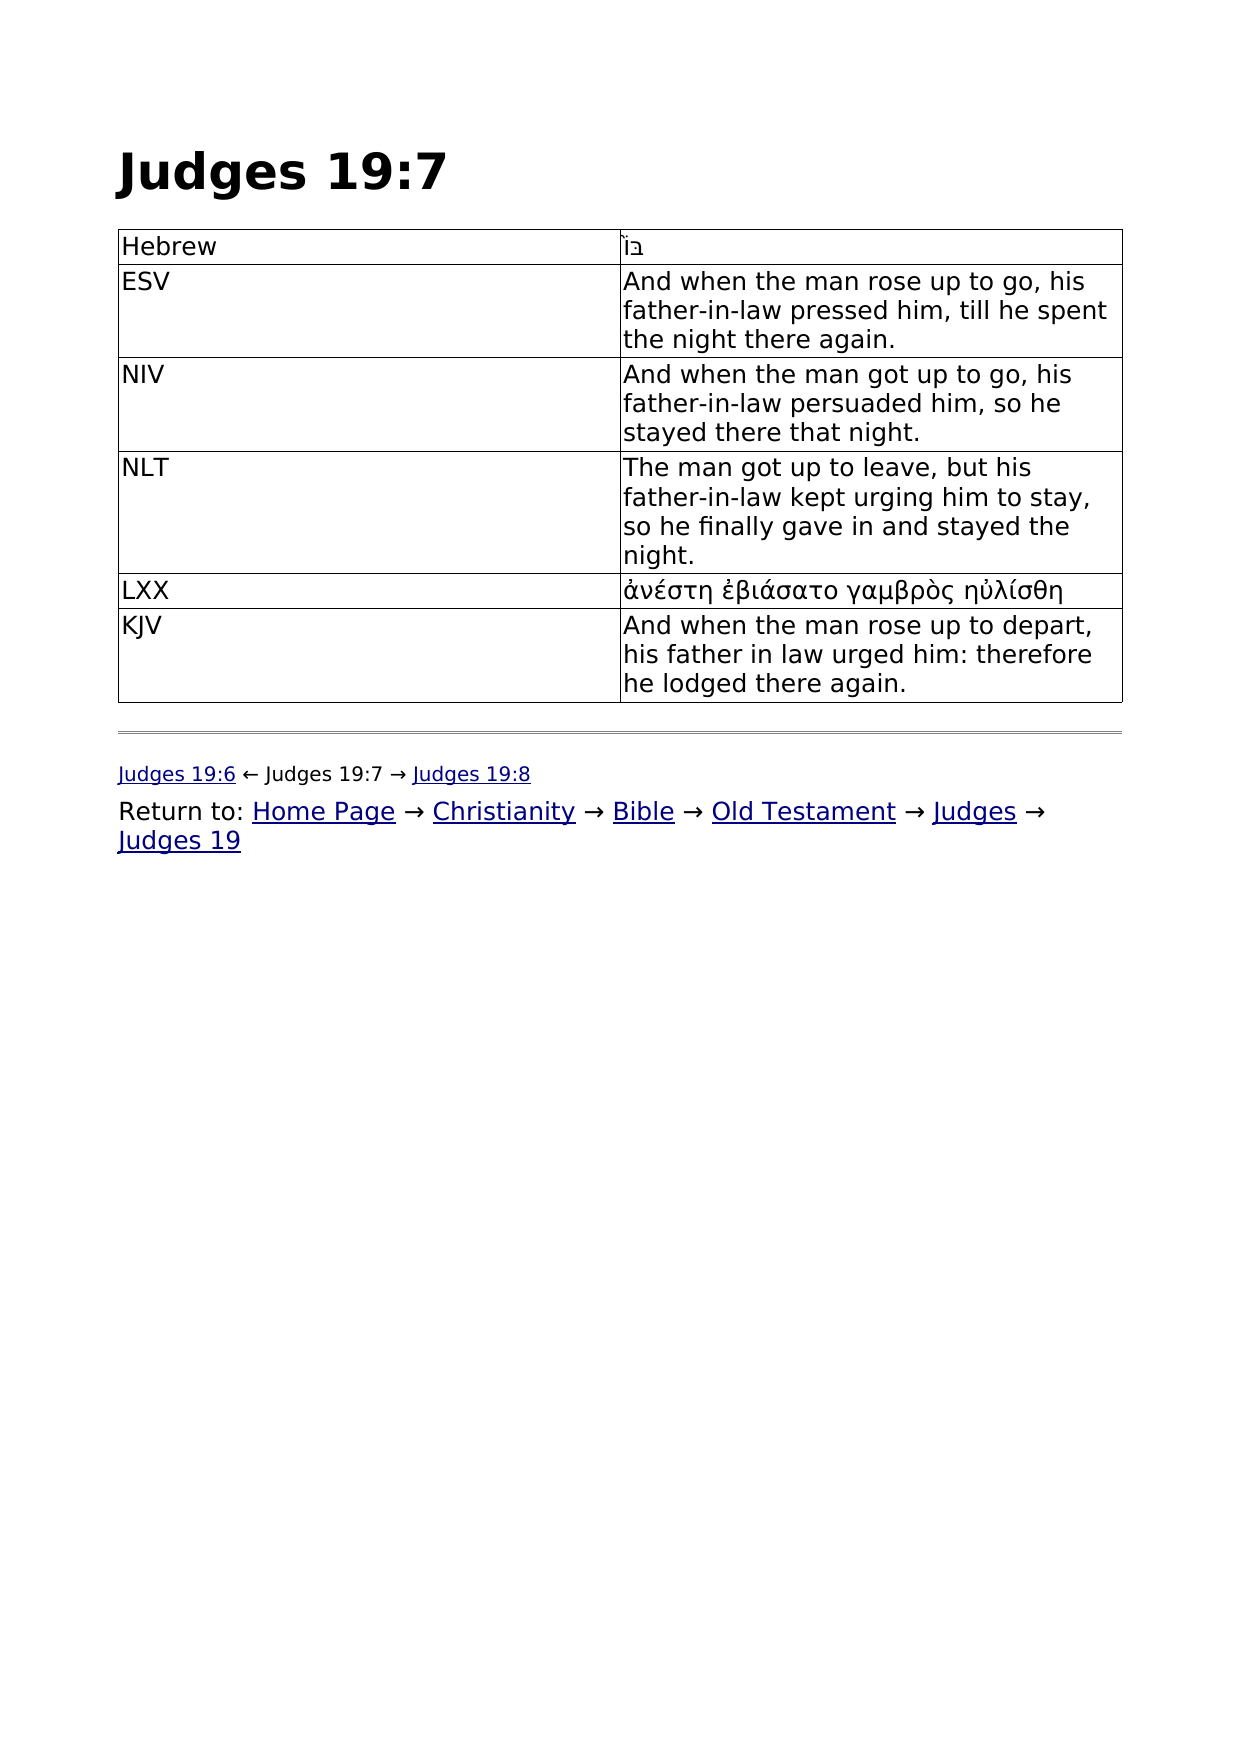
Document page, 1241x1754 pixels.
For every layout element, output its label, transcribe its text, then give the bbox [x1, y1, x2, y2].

table_header בּוֹ֙ [621, 230, 1122, 264]
table_cell KJV [119, 609, 620, 702]
table_cell ἀνέστη ἐβιάσατο γαμβρὸς ηὐλίσθη [621, 574, 1122, 608]
table_cell The man got up to leave, but his father-in-law kept urging him to stay, so he finally gave in and stayed the night. [621, 452, 1122, 573]
table_cell LXX [119, 574, 620, 608]
table_cell NIV [119, 358, 620, 451]
table_header Hebrew [119, 230, 620, 264]
text Return to: Home Page → Christianity → Bible → Old Testament → Judges → Judges 19 [118, 797, 1122, 855]
table_cell And when the man rose up to depart, his father in law urged him: therefore he lodged there again. [621, 609, 1122, 702]
table_cell And when the man got up to go, his father-in-law persuaded him, so he stayed there that night. [621, 358, 1122, 451]
table_cell ESV [119, 265, 620, 357]
table_cell And when the man rose up to go, his father-in-law pressed him, till he spent the night there again. [621, 265, 1122, 357]
table_cell NLT [119, 452, 620, 573]
text Judges 19:6 ← Judges 19:7 → Judges 19:8 [118, 763, 1122, 797]
subtitle Judges 19:7 [118, 143, 1122, 201]
